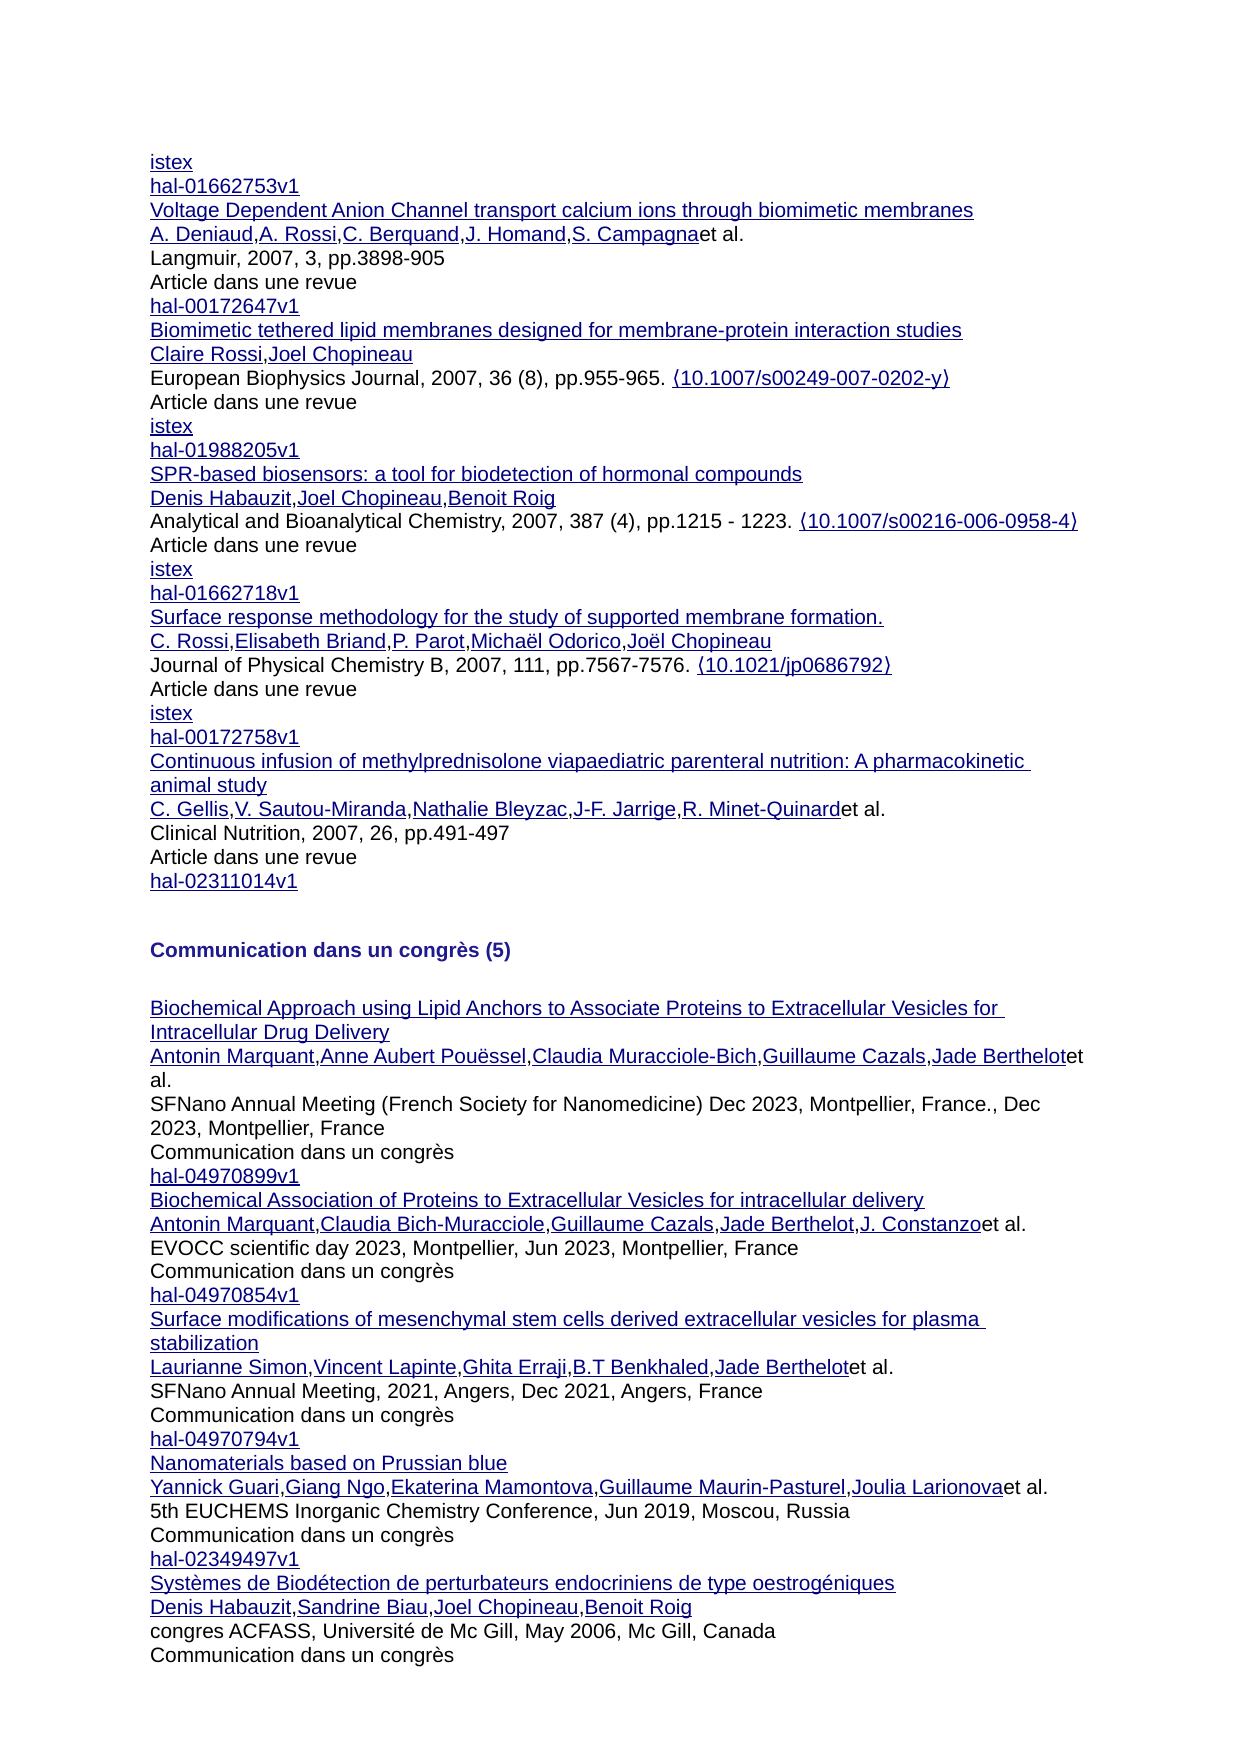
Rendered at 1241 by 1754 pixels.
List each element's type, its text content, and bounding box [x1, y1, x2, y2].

table_cell Nanomaterials based on Prussian blue Yannick Guari,Giang Ngo,Ekaterina Mamontova,Guillaume Maurin-Pasturel,Joulia Larionovaet al. 5th EUCHEMS Inorganic Chemistry Conference, Jun 2019, Moscou, Russia Communication dans un congrès hal-02349497v1 [150, 1451, 1090, 1571]
subtitle Communication dans un congrès (5) [150, 937, 1090, 961]
table_cell Continuous infusion of methylprednisolone viapaediatric parenteral nutrition: A pharmacokinetic animal study C. Gellis,V. Sautou-Miranda,Nathalie Bleyzac,J-F. Jarrige,R. Minet-Quinardet al. Clinical Nutrition, 2007, 26, pp.491-497 Article dans une revue hal-02311014v1 [150, 749, 1090, 893]
table_cell Biomimetic tethered lipid membranes designed for membrane-protein interaction studies Claire Rossi,Joel Chopineau European Biophysics Journal, 2007, 36 (8), pp.955-965. ⟨10.1007/s00249-007-0202-y⟩ Article dans une revue istex hal-01988205v1 [150, 318, 1090, 461]
table_cell Voltage Dependent Anion Channel transport calcium ions through biomimetic membranes A. Deniaud,A. Rossi,C. Berquand,J. Homand,S. Campagnaet al. Langmuir, 2007, 3, pp.3898-905 Article dans une revue hal-00172647v1 [150, 198, 1090, 318]
table_cell SPR-based biosensors: a tool for biodetection of hormonal compounds Denis Habauzit,Joel Chopineau,Benoit Roig Analytical and Bioanalytical Chemistry, 2007, 387 (4), pp.1215 - 1223. ⟨10.1007/s00216-006-0958-4⟩ Article dans une revue istex hal-01662718v1 [150, 461, 1090, 605]
table_cell Surface modifications of mesenchymal stem cells derived extracellular vesicles for plasma stabilization Laurianne Simon,Vincent Lapinte,Ghita Erraji,B.T Benkhaled,Jade Berthelotet al. SFNano Annual Meeting, 2021, Angers, Dec 2021, Angers, France Communication dans un congrès hal-04970794v1 [150, 1307, 1090, 1451]
table_cell istex hal-01662753v1 [150, 150, 1090, 198]
table_cell Surface response methodology for the study of supported membrane formation. C. Rossi,Elisabeth Briand,P. Parot,Michaël Odorico,Joël Chopineau Journal of Physical Chemistry B, 2007, 111, pp.7567-7576. ⟨10.1021/jp0686792⟩ Article dans une revue istex hal-00172758v1 [150, 605, 1090, 749]
table_cell Systèmes de Biodétection de perturbateurs endocriniens de type oestrogéniques Denis Habauzit,Sandrine Biau,Joel Chopineau,Benoit Roig congres ACFASS, Université de Mc Gill, May 2006, Mc Gill, Canada Communication dans un congrès [150, 1571, 1090, 1667]
table_cell Biochemical Association of Proteins to Extracellular Vesicles for intracellular delivery Antonin Marquant,Claudia Bich-Muracciole,Guillaume Cazals,Jade Berthelot,J. Constanzoet al. EVOCC scientific day 2023, Montpellier, Jun 2023, Montpellier, France Communication dans un congrès hal-04970854v1 [150, 1188, 1090, 1307]
table_header Biochemical Approach using Lipid Anchors to Associate Proteins to Extracellular Vesicles for Intracellular Drug Delivery Antonin Marquant,Anne Aubert Pouëssel,Claudia Muracciole-Bich,Guillaume Cazals,Jade Berthelotet al. SFNano Annual Meeting (French Society for Nanomedicine) Dec 2023, Montpellier, France., Dec 2023, Montpellier, France Communication dans un congrès hal-04970899v1 [150, 996, 1090, 1187]
